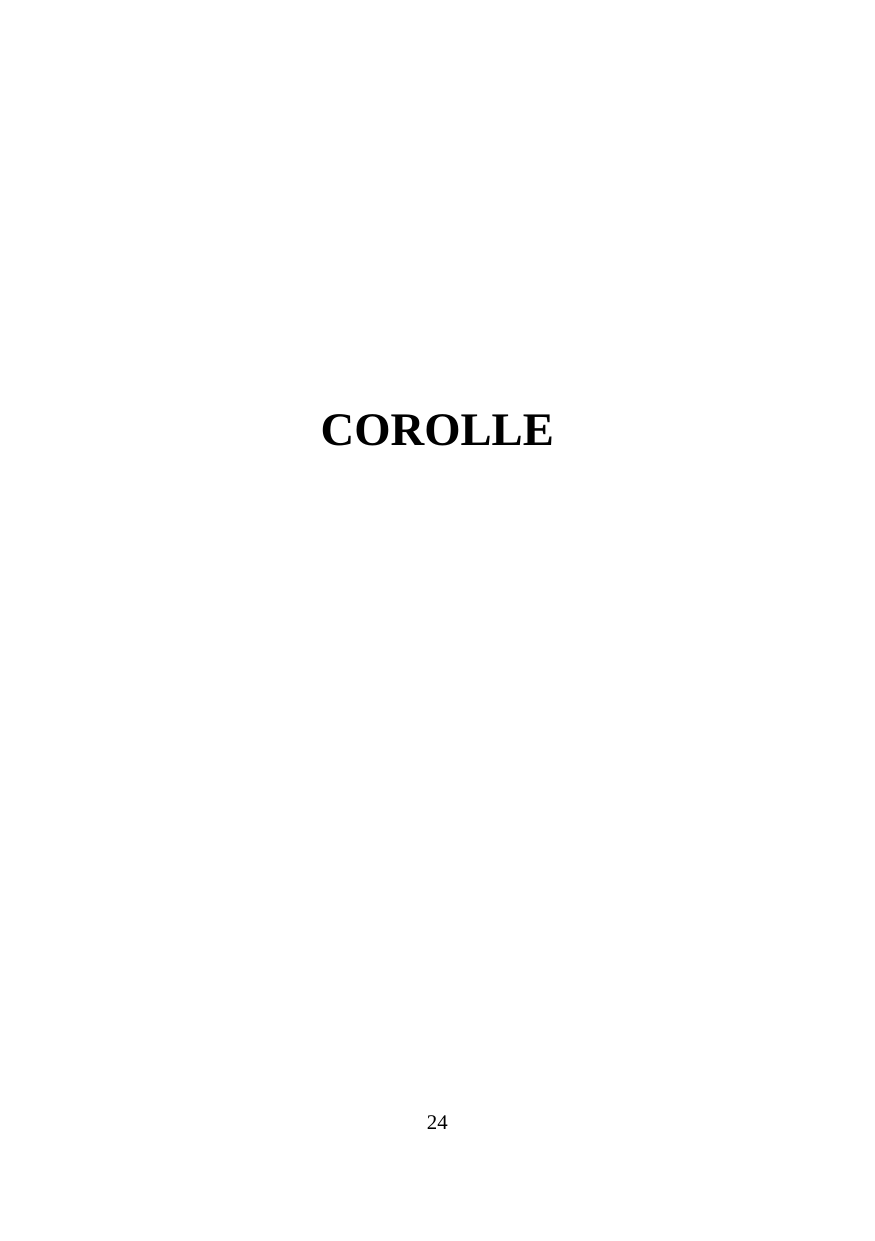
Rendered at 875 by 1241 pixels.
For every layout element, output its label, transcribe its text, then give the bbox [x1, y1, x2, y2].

subtitle COROLLE [106, 402, 768, 455]
